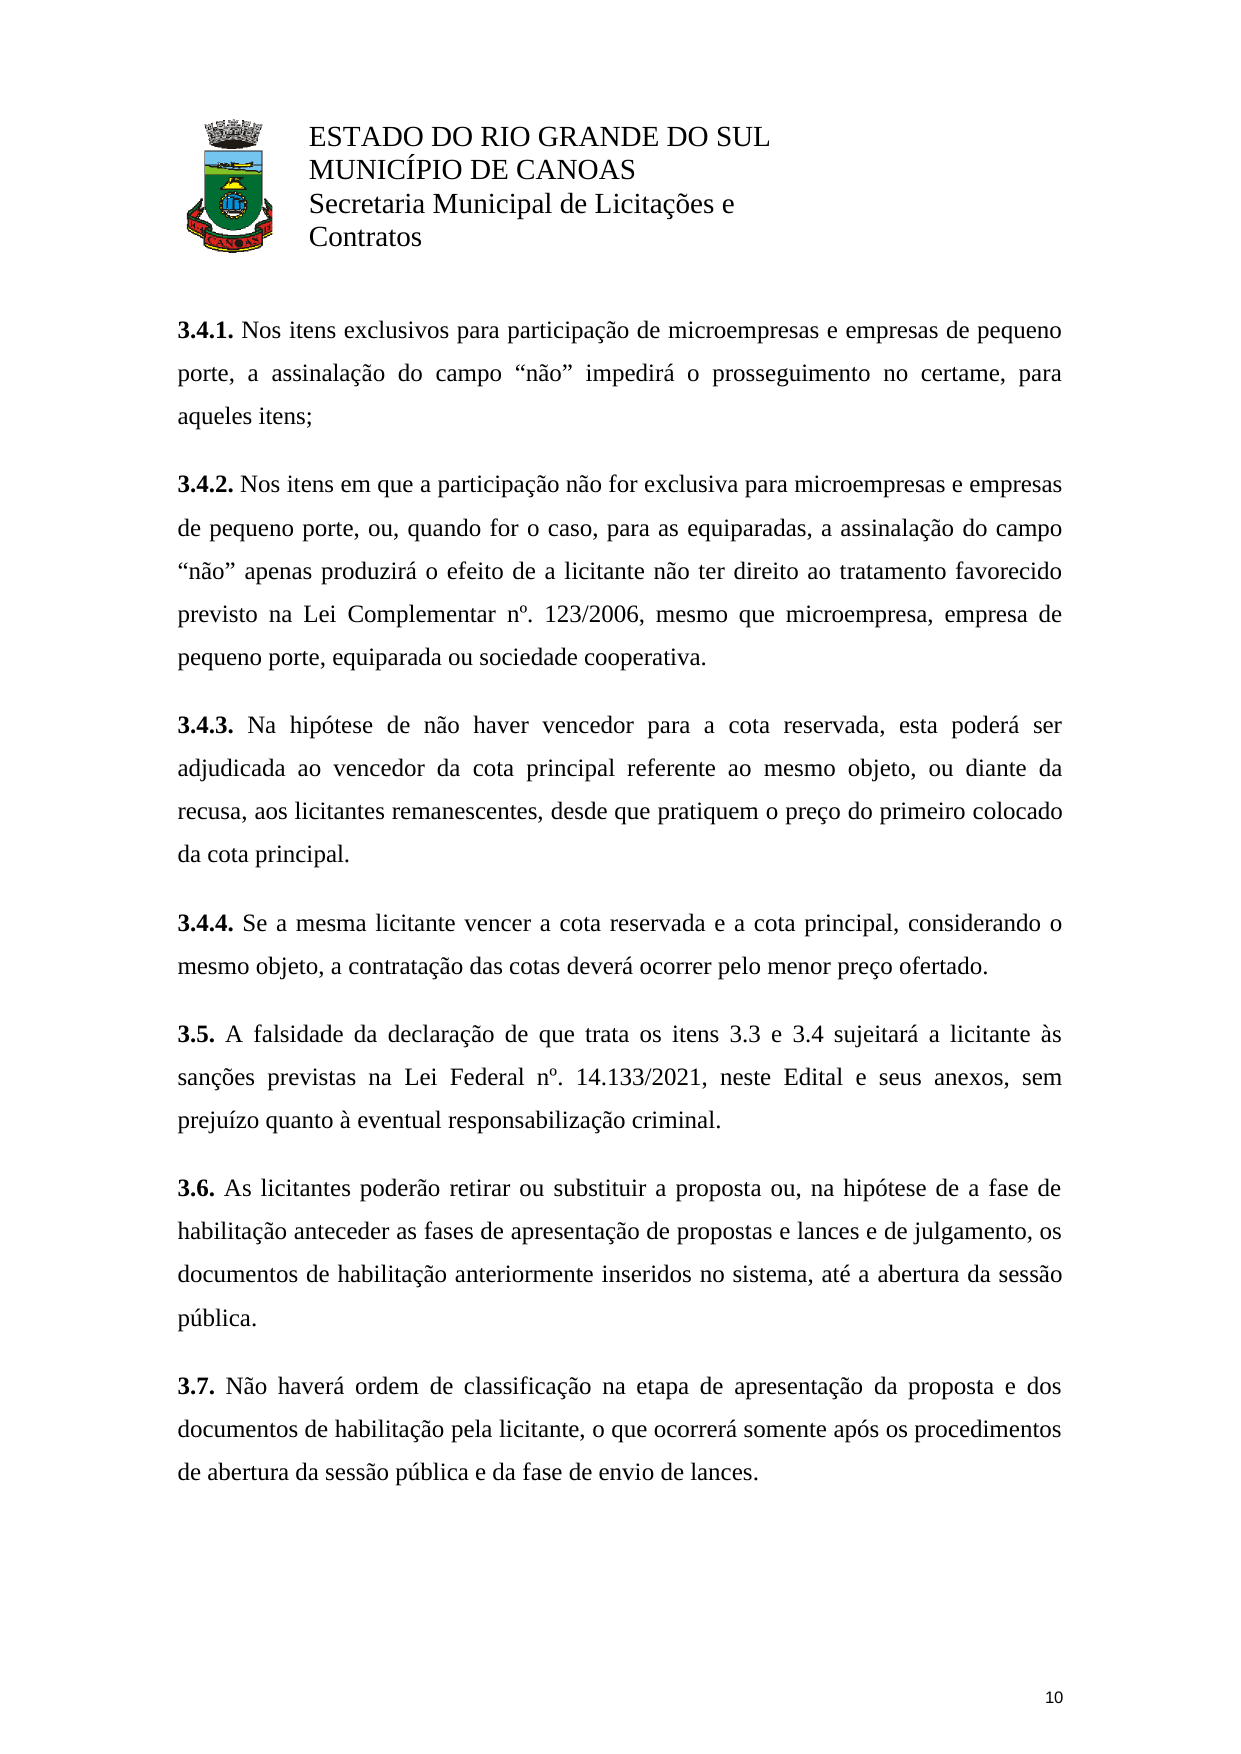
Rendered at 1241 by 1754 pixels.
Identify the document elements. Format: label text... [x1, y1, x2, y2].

text 3.5. A falsidade da declaração de que trata os itens 3.3 e 3.4 sujeitará a licitante às sanções previstas na Lei Federal nº. 14.133/2021, neste Edital e seus anexos, sem prejuízo quanto à eventual responsabilização criminal. [177, 1019, 1063, 1134]
text 3.4.2. Nos itens em que a participação não for exclusiva para microempresas e empresas de pequeno porte, ou, quando for o caso, para as equiparadas, a assinalação do campo “não” apenas produzirá o efeito de a licitante não ter direito ao tratamento favorecido previsto na Lei Complementar nº. 123/2006, mesmo que microempresa, empresa de pequeno porte, equiparada ou sociedade cooperativa. [177, 469, 1063, 671]
text 3.7. Não haverá ordem de classificação na etapa de apresentação da proposta e dos documentos de habilitação pela licitante, o que ocorrerá somente após os procedimentos de abertura da sessão pública e da fase de envio de lances. [177, 1371, 1063, 1486]
picture [186, 119, 273, 253]
text 3.4.4. Se a mesma licitante vencer a cota reservada e a cota principal, considerando o mesmo objeto, a contratação das cotas deverá ocorrer pelo menor preço ofertado. [177, 908, 1063, 979]
text 3.4.3. Na hipótese de não haver vencedor para a cota reservada, esta poderá ser adjudicada ao vencedor da cota principal referente ao mesmo objeto, ou diante da recusa, aos licitantes remanescentes, desde que pratiquem o preço do primeiro colocado da cota principal. [177, 710, 1063, 868]
text 3.4.1. Nos itens exclusivos para participação de microempresas e empresas de pequeno porte, a assinalação do campo “não” impedirá o prosseguimento no certame, para aqueles itens; [177, 315, 1063, 430]
text 3.6. As licitantes poderão retirar ou substituir a proposta ou, na hipótese de a fase de habilitação anteceder as fases de apresentação de propostas e lances e de julgamento, os documentos de habilitação anteriormente inseridos no sistema, até a abertura da sessão pública. [177, 1173, 1063, 1331]
